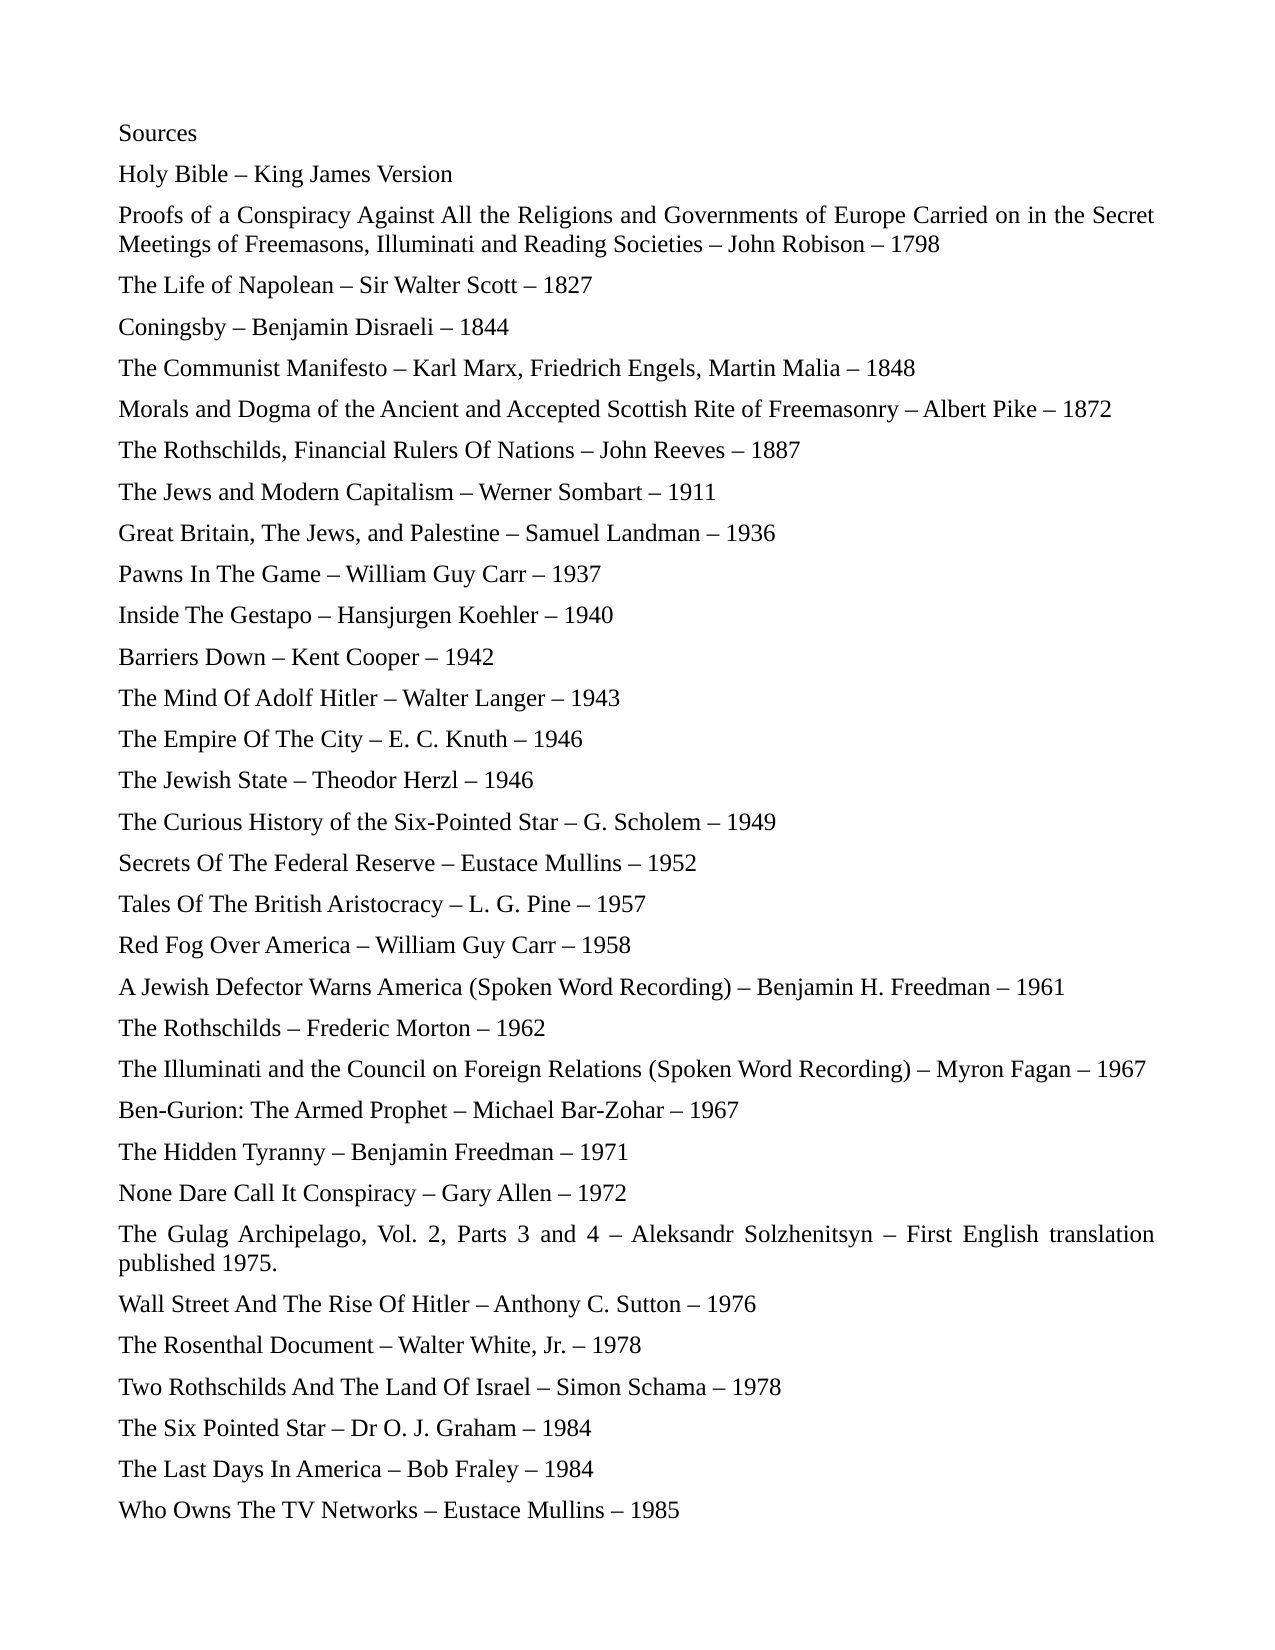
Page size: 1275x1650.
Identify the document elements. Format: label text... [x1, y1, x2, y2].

text The Rothschilds – Frederic Morton – 1962 [118, 1013, 1157, 1042]
text Inside The Gestapo – Hansjurgen Koehler – 1940 [118, 601, 1157, 629]
text Barriers Down – Kent Cooper – 1942 [118, 642, 1157, 671]
text Proofs of a Conspiracy Against All the Religions and Governments of Europe Carried on in the Secret Meetings of Freemasons, Illuminati and Reading Societies – John Robison – 1798 [118, 201, 1157, 258]
text Coningsby – Benjamin Disraeli – 1844 [118, 312, 1157, 341]
text Holy Bible – King James Version [118, 159, 1157, 188]
text The Mind Of Adolf Hitler – Walter Langer – 1943 [118, 683, 1157, 712]
text The Curious History of the Six-Pointed Star – G. Scholem – 1949 [118, 807, 1157, 836]
text Great Britain, The Jews, and Palestine – Samuel Landman – 1936 [118, 518, 1157, 547]
text The Illuminati and the Council on Foreign Relations (Spoken Word Recording) – Myron Fagan – 1967 [118, 1054, 1157, 1083]
text The Six Pointed Star – Dr O. J. Graham – 1984 [118, 1413, 1157, 1442]
text Wall Street And The Rise Of Hitler – Anthony C. Sutton – 1976 [118, 1289, 1157, 1318]
text Ben-Gurion: The Armed Prophet – Michael Bar-Zohar – 1967 [118, 1096, 1157, 1124]
text The Communist Manifesto – Karl Marx, Friedrich Engels, Martin Malia – 1848 [118, 353, 1157, 382]
text Morals and Dogma of the Ancient and Accepted Scottish Rite of Freemasonry – Albert Pike – 1872 [118, 394, 1157, 423]
text Who Owns The TV Networks – Eustace Mullins – 1985 [118, 1496, 1157, 1524]
text Red Fog Over America – William Guy Carr – 1958 [118, 931, 1157, 959]
text The Hidden Tyranny – Benjamin Freedman – 1971 [118, 1137, 1157, 1166]
text The Jews and Modern Capitalism – Werner Sombart – 1911 [118, 477, 1157, 506]
text The Gulag Archipelago, Vol. 2, Parts 3 and 4 – Aleksandr Solzhenitsyn – First English translation published 1975. [118, 1219, 1157, 1277]
text Sources [118, 118, 1157, 147]
text Tales Of The British Aristocracy – L. G. Pine – 1957 [118, 889, 1157, 918]
text A Jewish Defector Warns America (Spoken Word Recording) – Benjamin H. Freedman – 1961 [118, 972, 1157, 1001]
text Secrets Of The Federal Reserve – Eustace Mullins – 1952 [118, 848, 1157, 877]
text The Jewish State – Theodor Herzl – 1946 [118, 766, 1157, 794]
text The Last Days In America – Bob Fraley – 1984 [118, 1454, 1157, 1483]
text The Rothschilds, Financial Rulers Of Nations – John Reeves – 1887 [118, 436, 1157, 464]
text The Life of Napolean – Sir Walter Scott – 1827 [118, 271, 1157, 299]
text Pawns In The Game – William Guy Carr – 1937 [118, 559, 1157, 588]
text The Empire Of The City – E. C. Knuth – 1946 [118, 724, 1157, 753]
text The Rosenthal Document – Walter White, Jr. – 1978 [118, 1331, 1157, 1359]
text Two Rothschilds And The Land Of Israel – Simon Schama – 1978 [118, 1372, 1157, 1401]
text None Dare Call It Conspiracy – Gary Allen – 1972 [118, 1178, 1157, 1207]
